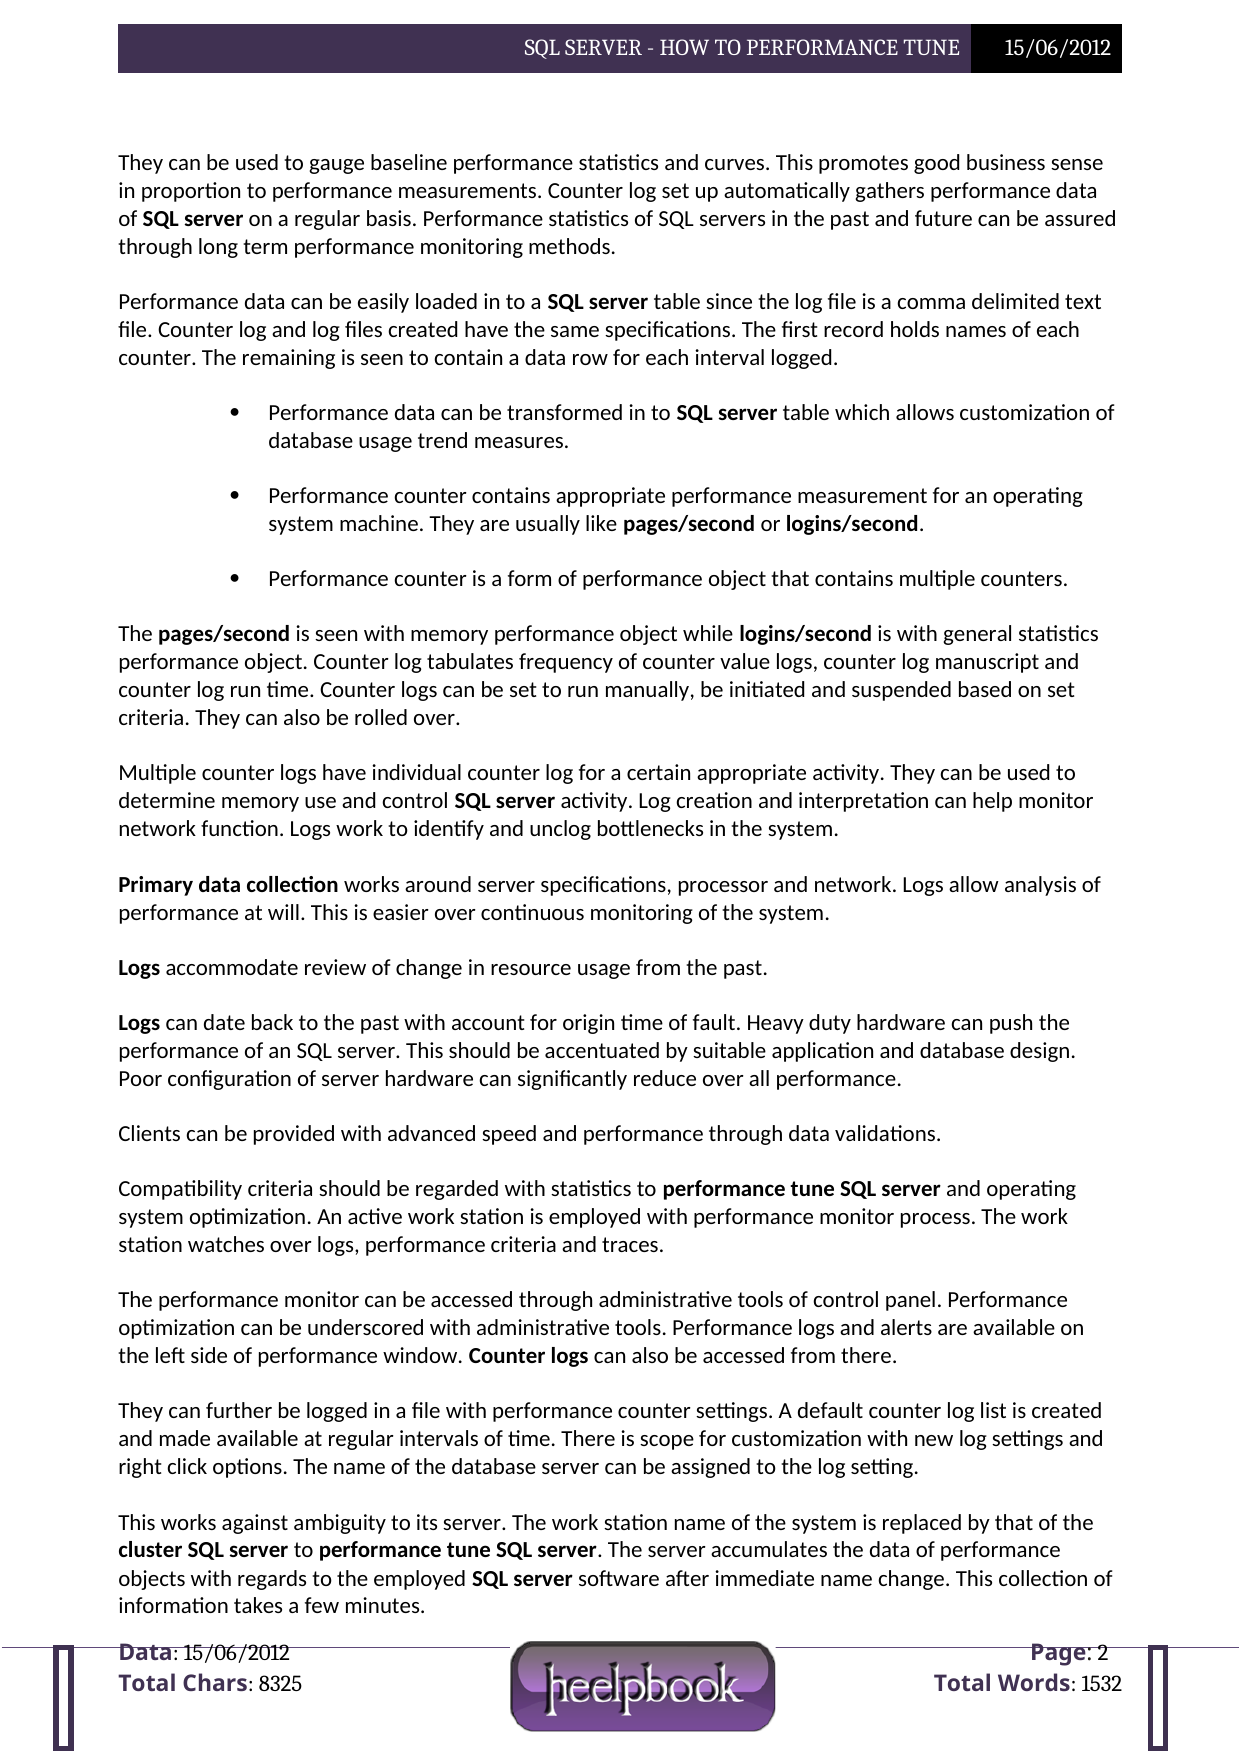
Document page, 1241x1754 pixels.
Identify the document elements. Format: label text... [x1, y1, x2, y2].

text Clients can be provided with advanced speed and performance through data validations. [118, 1119, 1122, 1147]
text The pages/second is seen with memory performance object while logins/second is with general statistics performance object. Counter log tabulates frequency of counter value logs, counter log manuscript and counter log run time. Counter logs can be set to run manually, be initiated and suspended based on set criteria. They can also be rolled over. [118, 619, 1122, 731]
list Performance counter contains appropriate performance measurement for an operating system machine. They are usually like pages/second or logins/second. [231, 481, 1122, 537]
text This works against ambiguity to its server. The work station name of the system is replaced by that of the cluster SQL server to performance tune SQL server. The server accumulates the data of performance objects with regards to the employed SQL server software after immediate name change. This collection of information takes a few minutes. [118, 1508, 1122, 1620]
text Primary data collection works around server specifications, processor and network. Logs allow analysis of performance at will. This is easier over continuous monitoring of the system. [118, 870, 1122, 926]
text They can further be logged in a file with performance counter settings. A default counter log list is created and made available at regular intervals of time. There is scope for customization with new log settings and right click options. The name of the database server can be assigned to the log setting. [118, 1396, 1122, 1481]
text Compatibility criteria should be regarded with statistics to performance tune SQL server and operating system optimization. An active work station is employed with performance monitor process. The work station watches over logs, performance criteria and traces. [118, 1174, 1122, 1258]
list Performance data can be transformed in to SQL server table which allows customization of database usage trend measures. [231, 398, 1122, 454]
text Logs accommodate review of change in resource usage from the past. [118, 953, 1122, 981]
text The performance monitor can be accessed through administrative tools of control panel. Performance optimization can be underscored with administrative tools. Performance logs and alerts are available on the left side of performance window. Counter logs can also be accessed from there. [118, 1285, 1122, 1369]
text Performance data can be easily loaded in to a SQL server table since the log file is a comma delimited text file. Counter log and log files created have the same specifications. The first record holds names of each counter. The remaining is seen to contain a data row for each interval logged. [118, 287, 1122, 371]
text Logs can date back to the past with account for origin time of fault. Heavy duty hardware can push the performance of an SQL server. This should be accentuated by suitable application and database design. Poor configuration of server hardware can significantly reduce over all performance. [118, 1008, 1122, 1092]
list Performance counter is a form of performance object that contains multiple counters. [231, 564, 1122, 592]
text Multiple counter logs have individual counter log for a certain appropriate activity. They can be used to determine memory use and control SQL server activity. Log creation and interpretation can help monitor network function. Logs work to identify and unclog bottlenecks in the system. [118, 758, 1122, 843]
text They can be used to gauge baseline performance statistics and curves. This promotes good business sense in proportion to performance measurements. Counter log set up automatically gathers performance data of SQL server on a regular basis. Performance statistics of SQL servers in the past and future can be assured through long term performance monitoring methods. [118, 148, 1122, 260]
